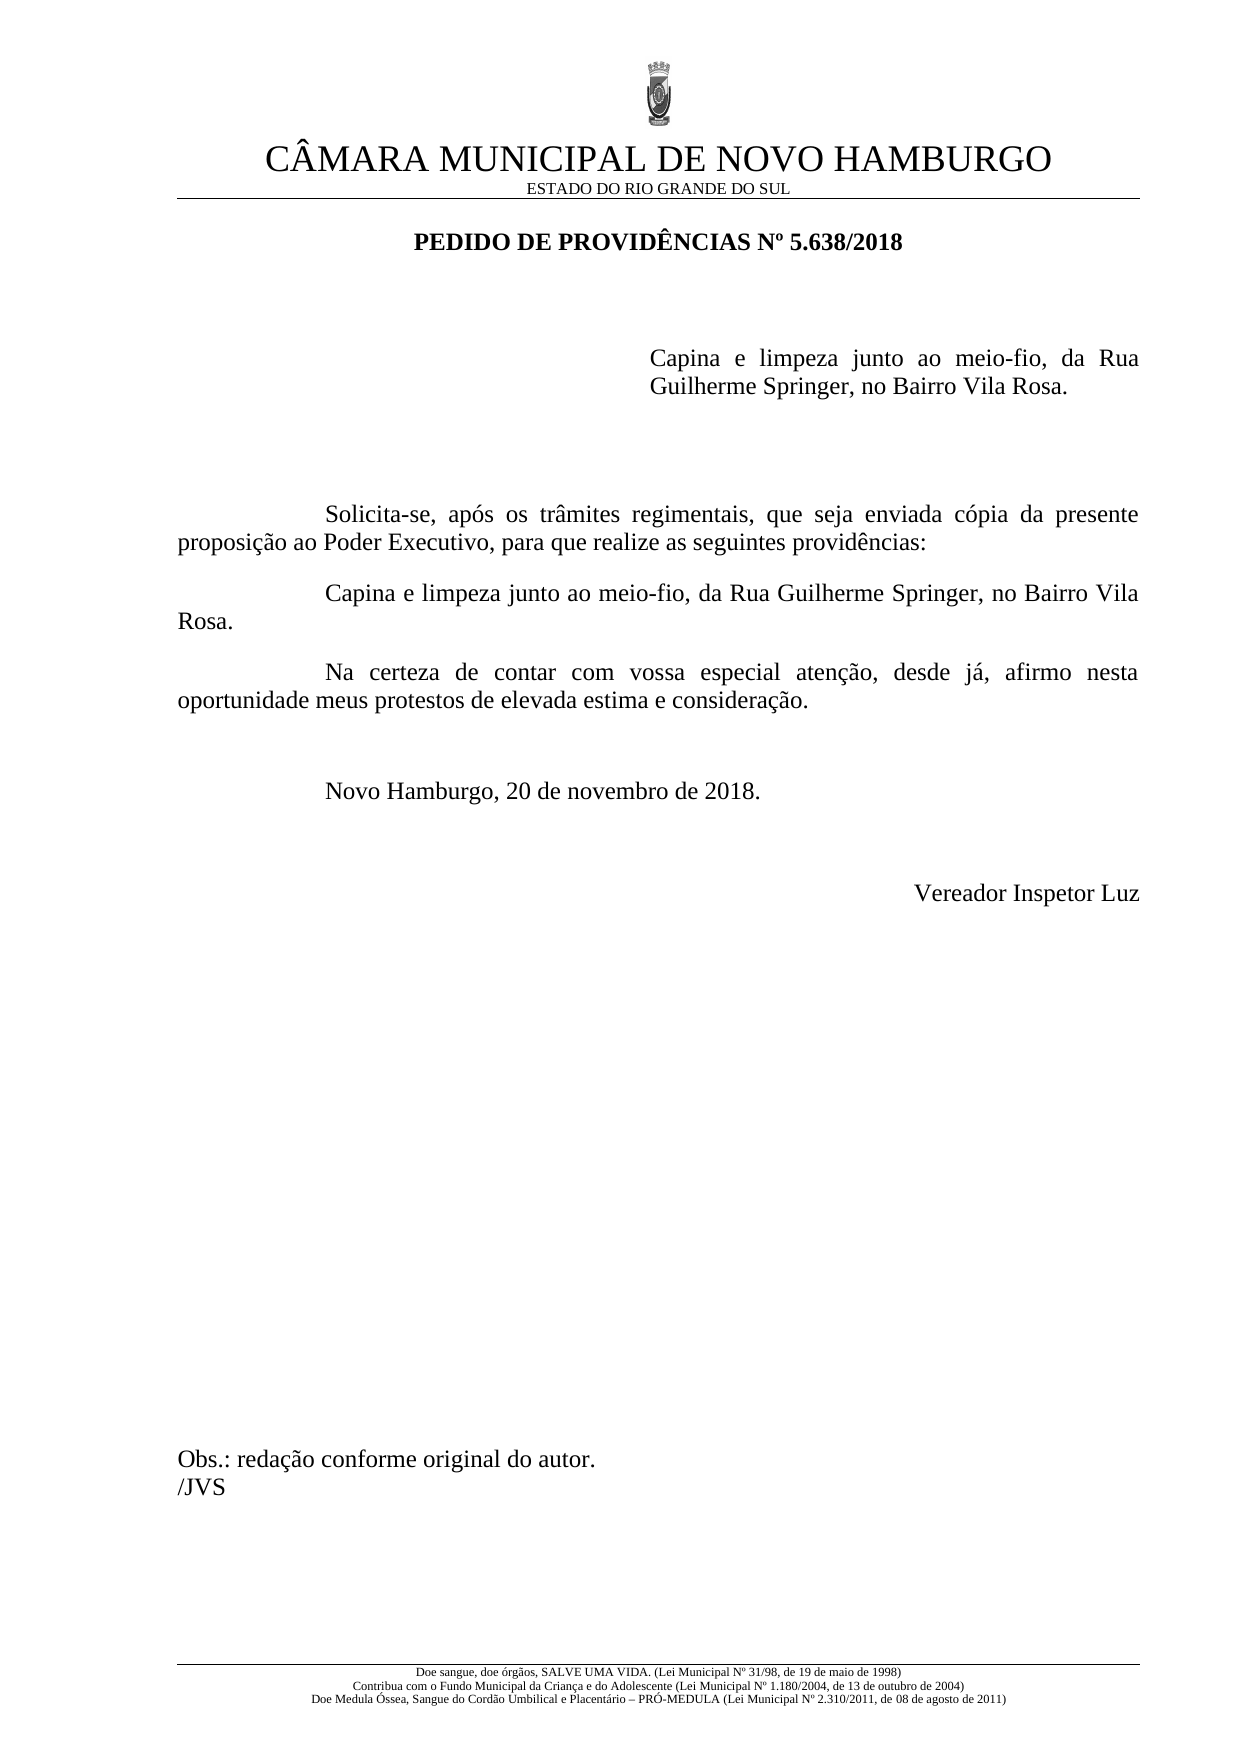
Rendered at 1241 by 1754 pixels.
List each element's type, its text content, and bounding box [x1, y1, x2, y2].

text Vereador Inspetor Luz [177, 879, 1140, 907]
text /JVS [177, 1473, 1140, 1501]
text Capina e limpeza junto ao meio-fio, da Rua Guilherme Springer, no Bairro Vila Rosa. [177, 579, 1140, 635]
text PEDIDO DE PROVIDÊNCIAS Nº 5.638/2018 [177, 228, 1140, 256]
text Capina e limpeza junto ao meio-fio, da Rua Guilherme Springer, no Bairro Vila Rosa. [649, 344, 1140, 400]
text Obs.: redação conforme original do autor. [177, 1445, 1140, 1473]
text Na certeza de contar com vossa especial atenção, desde já, afirmo nesta oportunidade meus protestos de elevada estima e consideração. [177, 658, 1140, 714]
text Solicita-se, após os trâmites regimentais, que seja enviada cópia da presente proposição ao Poder Executivo, para que realize as seguintes providências: [177, 500, 1140, 556]
text Novo Hamburgo, 20 de novembro de 2018. [177, 777, 1140, 804]
